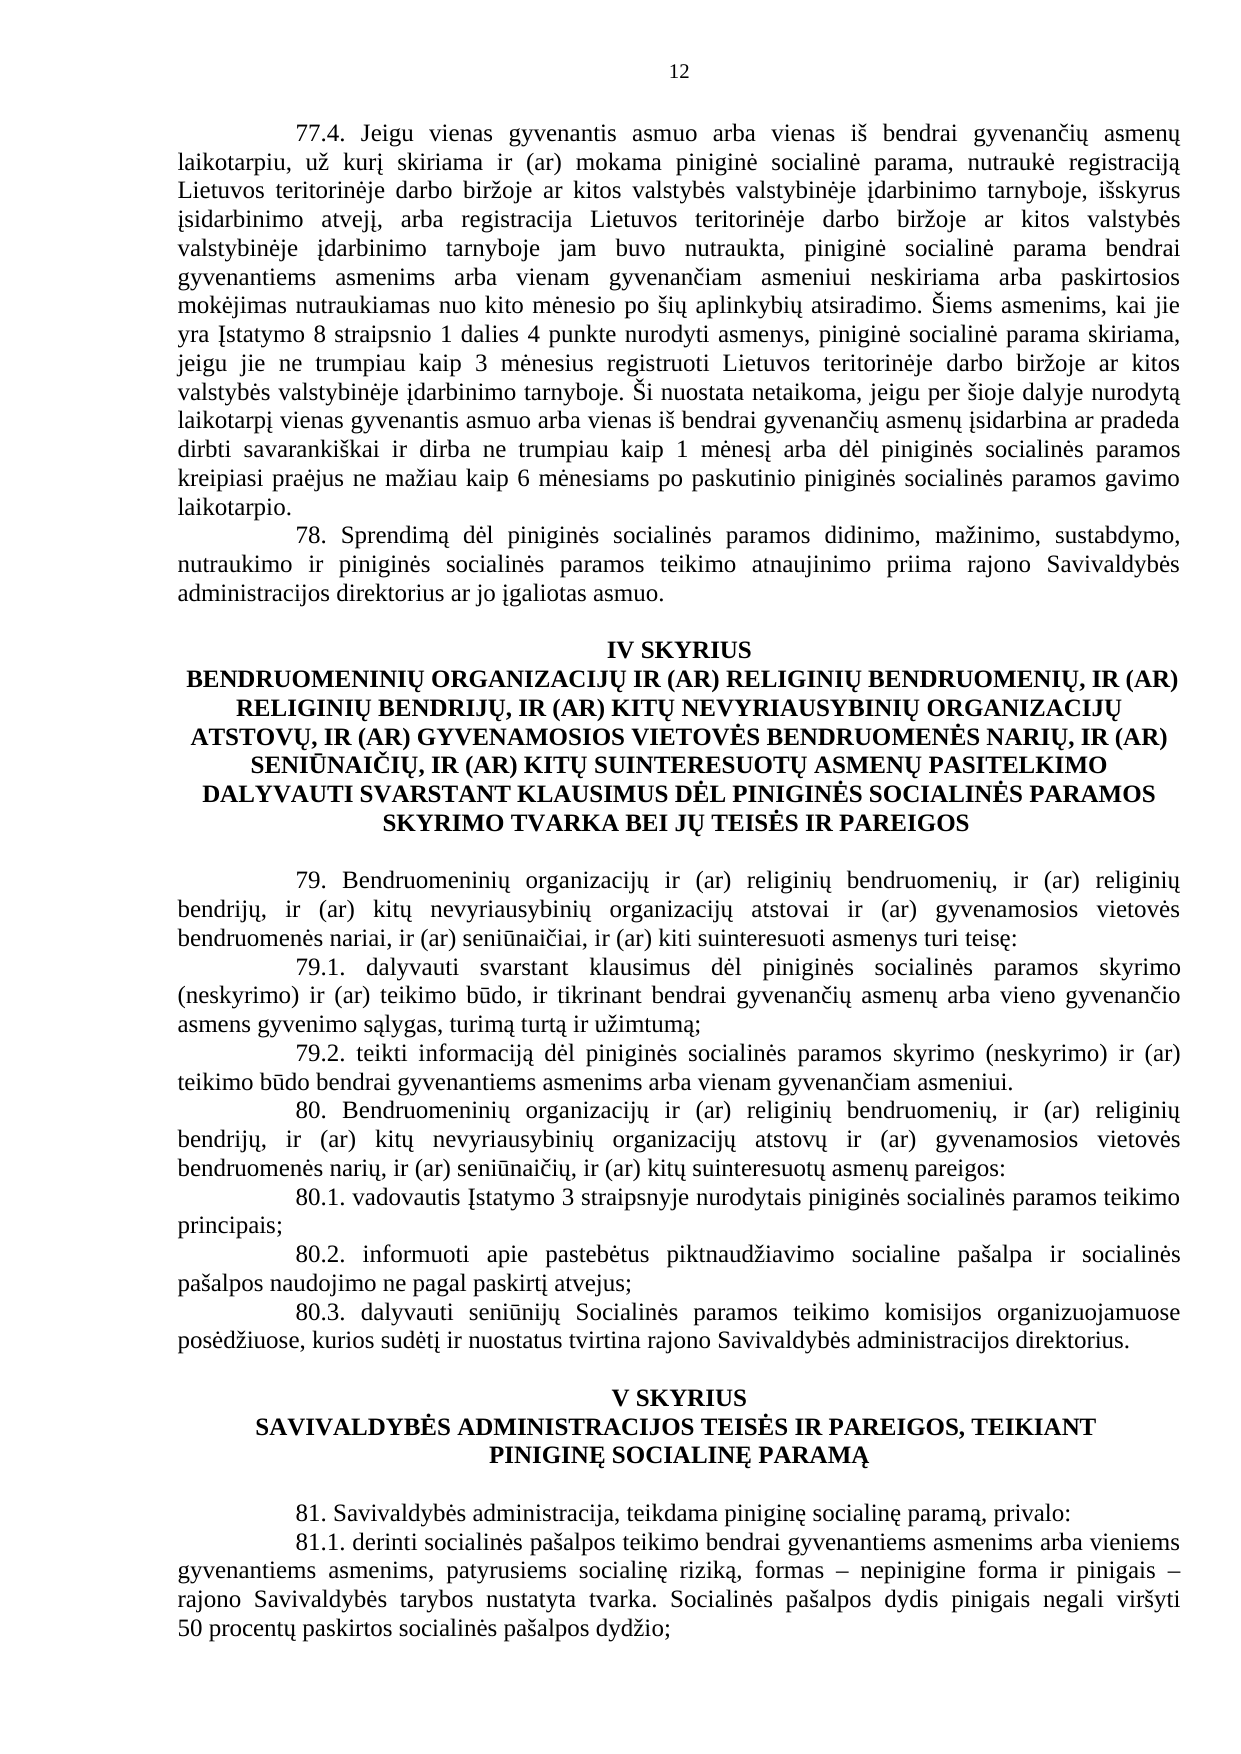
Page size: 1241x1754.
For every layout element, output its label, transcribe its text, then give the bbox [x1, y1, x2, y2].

text 80.2. informuoti apie pastebėtus piktnaudžiavimo socialine pašalpa ir socialinės pašalpos naudojimo ne pagal paskirtį atvejus; [177, 1239, 1181, 1297]
text IV SKYRIUS [177, 636, 1181, 664]
text 79. Bendruomeninių organizacijų ir (ar) religinių bendruomenių, ir (ar) religinių bendrijų, ir (ar) kitų nevyriausybinių organizacijų atstovai ir (ar) gyvenamosios vietovės bendruomenės nariai, ir (ar) seniūnaičiai, ir (ar) kiti suinteresuoti asmenys turi teisę: [177, 866, 1181, 952]
text 81. Savivaldybės administracija, teikdama piniginę socialinę paramą, privalo: [177, 1498, 1181, 1527]
text PINIGINĘ SOCIALINĘ PARAMĄ [177, 1441, 1181, 1469]
text SAVIVALDYBĖS ADMINISTRACIJOS TEISĖS IR PAREIGOS, TEIKIANT [177, 1412, 1181, 1441]
text Bendruomeninių organizacijų ir (ar) religinių bendruomenių, ir (ar) religinių bendrijų, ir (ar) kitų nevyriausybinių organizacijų atstovų, ir (ar) gyvenamosios vietovės bendruomenės narių, ir (ar) seniūnaičių, ir (ar) kitų suinteresuotų asmenų pasitelkimo dalyvauti svarstant klausimus dėl piniginės socialinės paramos skyrimo tvarka bei jų teisės ir pareigos [177, 664, 1181, 837]
text 79.1. dalyvauti svarstant klausimus dėl piniginės socialinės paramos skyrimo (neskyrimo) ir (ar) teikimo būdo, ir tikrinant bendrai gyvenančių asmenų arba vieno gyvenančio asmens gyvenimo sąlygas, turimą turtą ir užimtumą; [177, 952, 1181, 1038]
text 81.1. derinti socialinės pašalpos teikimo bendrai gyvenantiems asmenims arba vieniems gyvenantiems asmenims, patyrusiems socialinę riziką, formas – nepinigine forma ir pinigais – rajono Savivaldybės tarybos nustatyta tvarka. Socialinės pašalpos dydis pinigais negali viršyti 50 procentų paskirtos socialinės pašalpos dydžio; [177, 1527, 1181, 1642]
text V SKYRIUS [177, 1383, 1181, 1412]
text 79.2. teikti informaciją dėl piniginės socialinės paramos skyrimo (neskyrimo) ir (ar) teikimo būdo bendrai gyvenantiems asmenims arba vienam gyvenančiam asmeniui. [177, 1038, 1181, 1096]
text 80. Bendruomeninių organizacijų ir (ar) religinių bendruomenių, ir (ar) religinių bendrijų, ir (ar) kitų nevyriausybinių organizacijų atstovų ir (ar) gyvenamosios vietovės bendruomenės narių, ir (ar) seniūnaičių, ir (ar) kitų suinteresuotų asmenų pareigos: [177, 1096, 1181, 1182]
text 80.3. dalyvauti seniūnijų Socialinės paramos teikimo komisijos organizuojamuose posėdžiuose, kurios sudėtį ir nuostatus tvirtina rajono Savivaldybės administracijos direktorius. [177, 1297, 1181, 1354]
text 80.1. vadovautis Įstatymo 3 straipsnyje nurodytais piniginės socialinės paramos teikimo principais; [177, 1182, 1181, 1239]
text 77.4. Jeigu vienas gyvenantis asmuo arba vienas iš bendrai gyvenančių asmenų laikotarpiu, už kurį skiriama ir (ar) mokama piniginė socialinė parama, nutraukė registraciją Lietuvos teritorinėje darbo biržoje ar kitos valstybės valstybinėje įdarbinimo tarnyboje, išskyrus įsidarbinimo atvejį, arba registracija Lietuvos teritorinėje darbo biržoje ar kitos valstybės valstybinėje įdarbinimo tarnyboje jam buvo nutraukta, piniginė socialinė parama bendrai gyvenantiems asmenims arba vienam gyvenančiam asmeniui neskiriama arba paskirtosios mokėjimas nutraukiamas nuo kito mėnesio po šių aplinkybių atsiradimo. Šiems asmenims, kai jie yra Įstatymo 8 straipsnio 1 dalies 4 punkte nurodyti asmenys, piniginė socialinė parama skiriama, jeigu jie ne trumpiau kaip 3 mėnesius registruoti Lietuvos teritorinėje darbo biržoje ar kitos valstybės valstybinėje įdarbinimo tarnyboje. Ši nuostata netaikoma, jeigu per šioje dalyje nurodytą laikotarpį vienas gyvenantis asmuo arba vienas iš bendrai gyvenančių asmenų įsidarbina ar pradeda dirbti savarankiškai ir dirba ne trumpiau kaip 1 mėnesį arba dėl piniginės socialinės paramos kreipiasi praėjus ne mažiau kaip 6 mėnesiams po paskutinio piniginės socialinės paramos gavimo laikotarpio. [177, 118, 1181, 521]
text 78. Sprendimą dėl piniginės socialinės paramos didinimo, mažinimo, sustabdymo, nutraukimo ir piniginės socialinės paramos teikimo atnaujinimo priima rajono Savivaldybės administracijos direktorius ar jo įgaliotas asmuo. [177, 521, 1181, 607]
